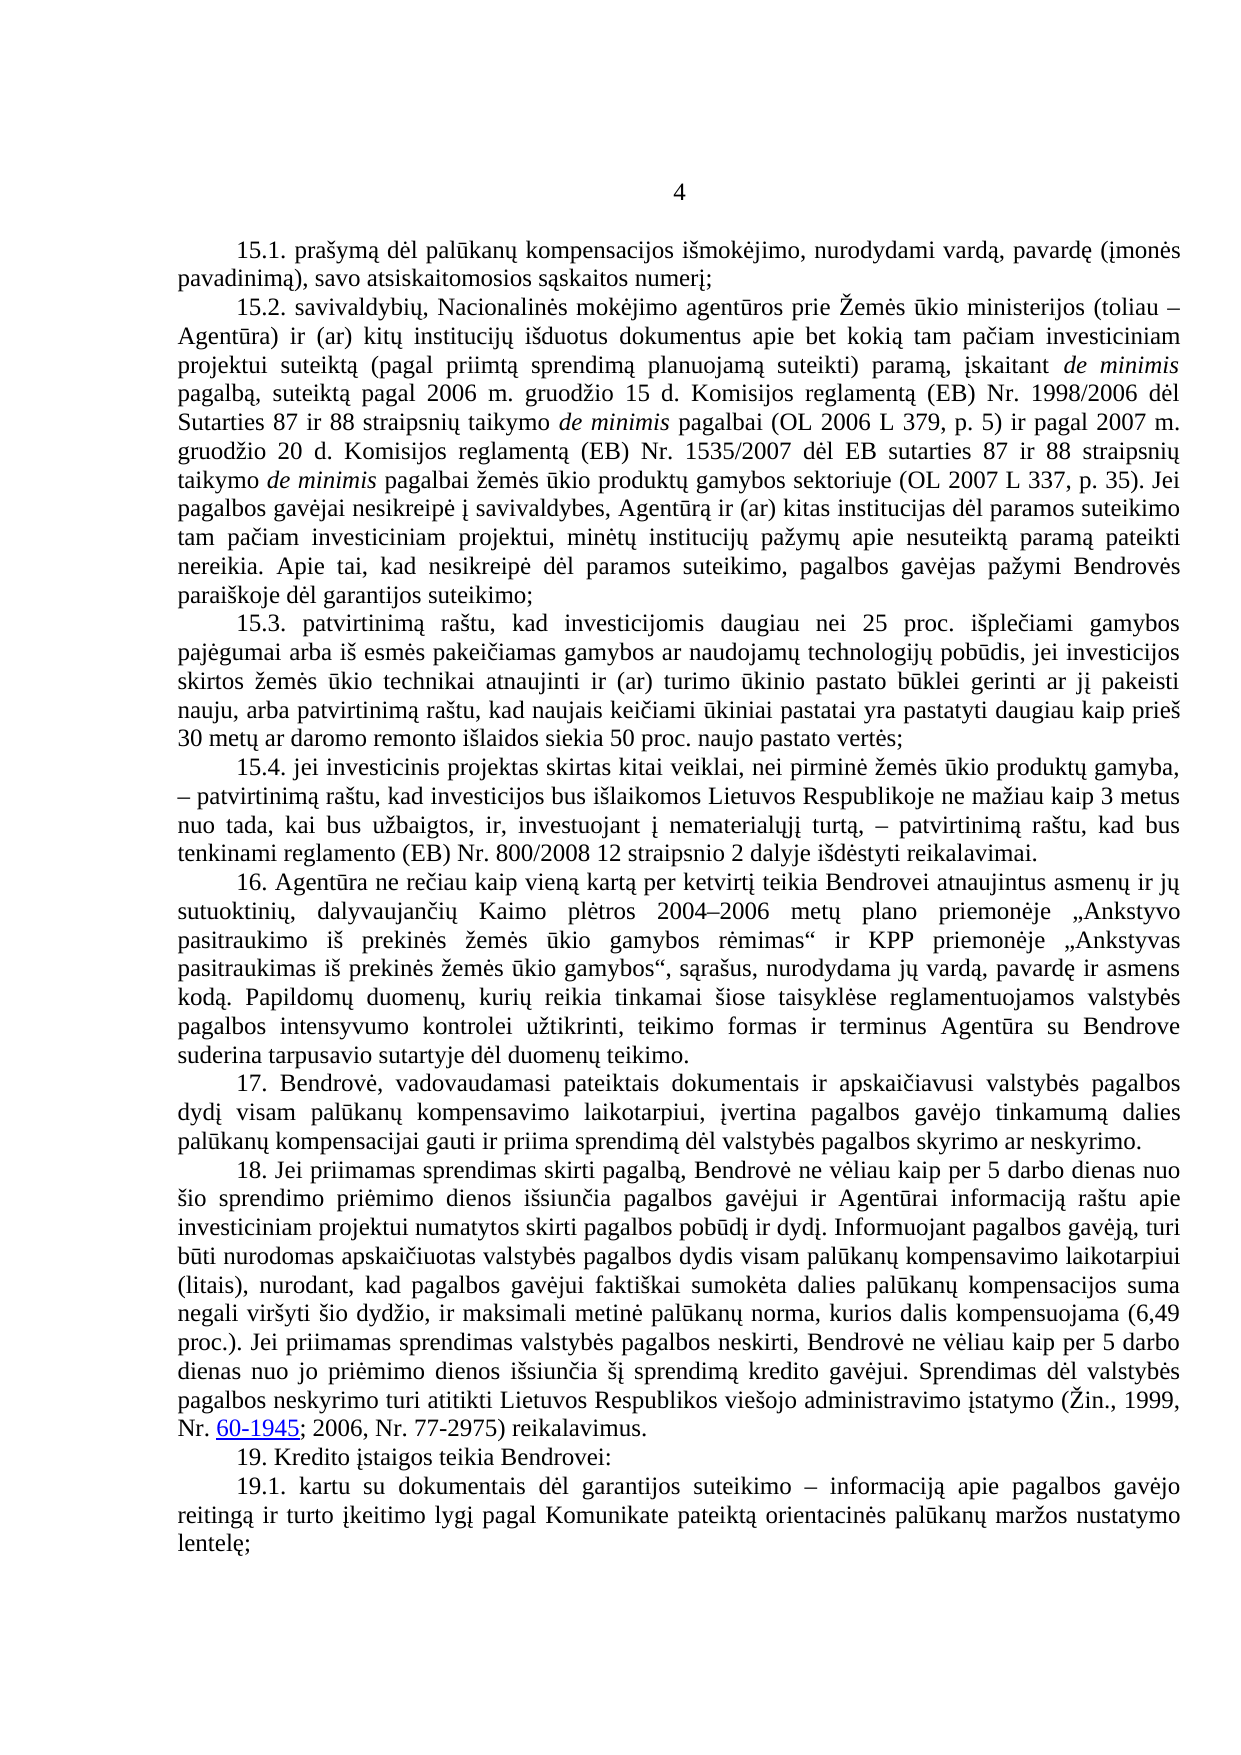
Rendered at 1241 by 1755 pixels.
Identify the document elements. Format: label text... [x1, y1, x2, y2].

text 17. Bendrovė, vadovaudamasi pateiktais dokumentais ir apskaičiavusi valstybės pagalbos dydį visam palūkanų kompensavimo laikotarpiui, įvertina pagalbos gavėjo tinkamumą dalies palūkanų kompensacijai gauti ir priima sprendimą dėl valstybės pagalbos skyrimo ar neskyrimo. [177, 1068, 1181, 1155]
text 15.2. savivaldybių, Nacionalinės mokėjimo agentūros prie Žemės ūkio ministerijos (toliau – Agentūra) ir (ar) kitų institucijų išduotus dokumentus apie bet kokią tam pačiam investiciniam projektui suteiktą (pagal priimtą sprendimą planuojamą suteikti) paramą, įskaitant de minimis pagalbą, suteiktą pagal 2006 m. gruodžio 15 d. Komisijos reglamentą (EB) Nr. 1998/2006 dėl Sutarties 87 ir 88 straipsnių taikymo de minimis pagalbai (OL 2006 L 379, p. 5) ir pagal 2007 m. gruodžio 20 d. Komisijos reglamentą (EB) Nr. 1535/2007 dėl EB sutarties 87 ir 88 straipsnių taikymo de minimis pagalbai žemės ūkio produktų gamybos sektoriuje (OL 2007 L 337, p. 35). Jei pagalbos gavėjai nesikreipė į savivaldybes, Agentūrą ir (ar) kitas institucijas dėl paramos suteikimo tam pačiam investiciniam projektui, minėtų institucijų pažymų apie nesuteiktą paramą pateikti nereikia. Apie tai, kad nesikreipė dėl paramos suteikimo, pagalbos gavėjas pažymi Bendrovės paraiškoje dėl garantijos suteikimo; [177, 292, 1181, 608]
text 19. Kredito įstaigos teikia Bendrovei: [177, 1442, 1181, 1471]
text 18. Jei priimamas sprendimas skirti pagalbą, Bendrovė ne vėliau kaip per 5 darbo dienas nuo šio sprendimo priėmimo dienos išsiunčia pagalbos gavėjui ir Agentūrai informaciją raštu apie investiciniam projektui numatytos skirti pagalbos pobūdį ir dydį. Informuojant pagalbos gavėją, turi būti nurodomas apskaičiuotas valstybės pagalbos dydis visam palūkanų kompensavimo laikotarpiui (litais), nurodant, kad pagalbos gavėjui faktiškai sumokėta dalies palūkanų kompensacijos suma negali viršyti šio dydžio, ir maksimali metinė palūkanų norma, kurios dalis kompensuojama (6,49 proc.). Jei priimamas sprendimas valstybės pagalbos neskirti, Bendrovė ne vėliau kaip per 5 darbo dienas nuo jo priėmimo dienos išsiunčia šį sprendimą kredito gavėjui. Sprendimas dėl valstybės pagalbos neskyrimo turi atitikti Lietuvos Respublikos viešojo administravimo įstatymo (Žin., 1999, Nr. 60-1945; 2006, Nr. 77-2975) reikalavimus. [177, 1155, 1181, 1442]
text 16. Agentūra ne rečiau kaip vieną kartą per ketvirtį teikia Bendrovei atnaujintus asmenų ir jų sutuoktinių, dalyvaujančių Kaimo plėtros 2004–2006 metų plano priemonėje „Ankstyvo pasitraukimo iš prekinės žemės ūkio gamybos rėmimas“ ir KPP priemonėje „Ankstyvas pasitraukimas iš prekinės žemės ūkio gamybos“, sąrašus, nurodydama jų vardą, pavardę ir asmens kodą. Papildomų duomenų, kurių reikia tinkamai šiose taisyklėse reglamentuojamos valstybės pagalbos intensyvumo kontrolei užtikrinti, teikimo formas ir terminus Agentūra su Bendrove suderina tarpusavio sutartyje dėl duomenų teikimo. [177, 867, 1181, 1068]
text 15.1. prašymą dėl palūkanų kompensacijos išmokėjimo, nurodydami vardą, pavardę (įmonės pavadinimą), savo atsiskaitomosios sąskaitos numerį; [177, 235, 1181, 292]
text 19.1. kartu su dokumentais dėl garantijos suteikimo – informaciją apie pagalbos gavėjo reitingą ir turto įkeitimo lygį pagal Komunikate pateiktą orientacinės palūkanų maržos nustatymo lentelę; [177, 1471, 1181, 1557]
text 15.3. patvirtinimą raštu, kad investicijomis daugiau nei 25 proc. išplečiami gamybos pajėgumai arba iš esmės pakeičiamas gamybos ar naudojamų technologijų pobūdis, jei investicijos skirtos žemės ūkio technikai atnaujinti ir (ar) turimo ūkinio pastato būklei gerinti ar jį pakeisti nauju, arba patvirtinimą raštu, kad naujais keičiami ūkiniai pastatai yra pastatyti daugiau kaip prieš 30 metų ar daromo remonto išlaidos siekia 50 proc. naujo pastato vertės; [177, 608, 1181, 752]
text 15.4. jei investicinis projektas skirtas kitai veiklai, nei pirminė žemės ūkio produktų gamyba, – patvirtinimą raštu, kad investicijos bus išlaikomos Lietuvos Respublikoje ne mažiau kaip 3 metus nuo tada, kai bus užbaigtos, ir, investuojant į nematerialųjį turtą, – patvirtinimą raštu, kad bus tenkinami reglamento (EB) Nr. 800/2008 12 straipsnio 2 dalyje išdėstyti reikalavimai. [177, 752, 1181, 867]
